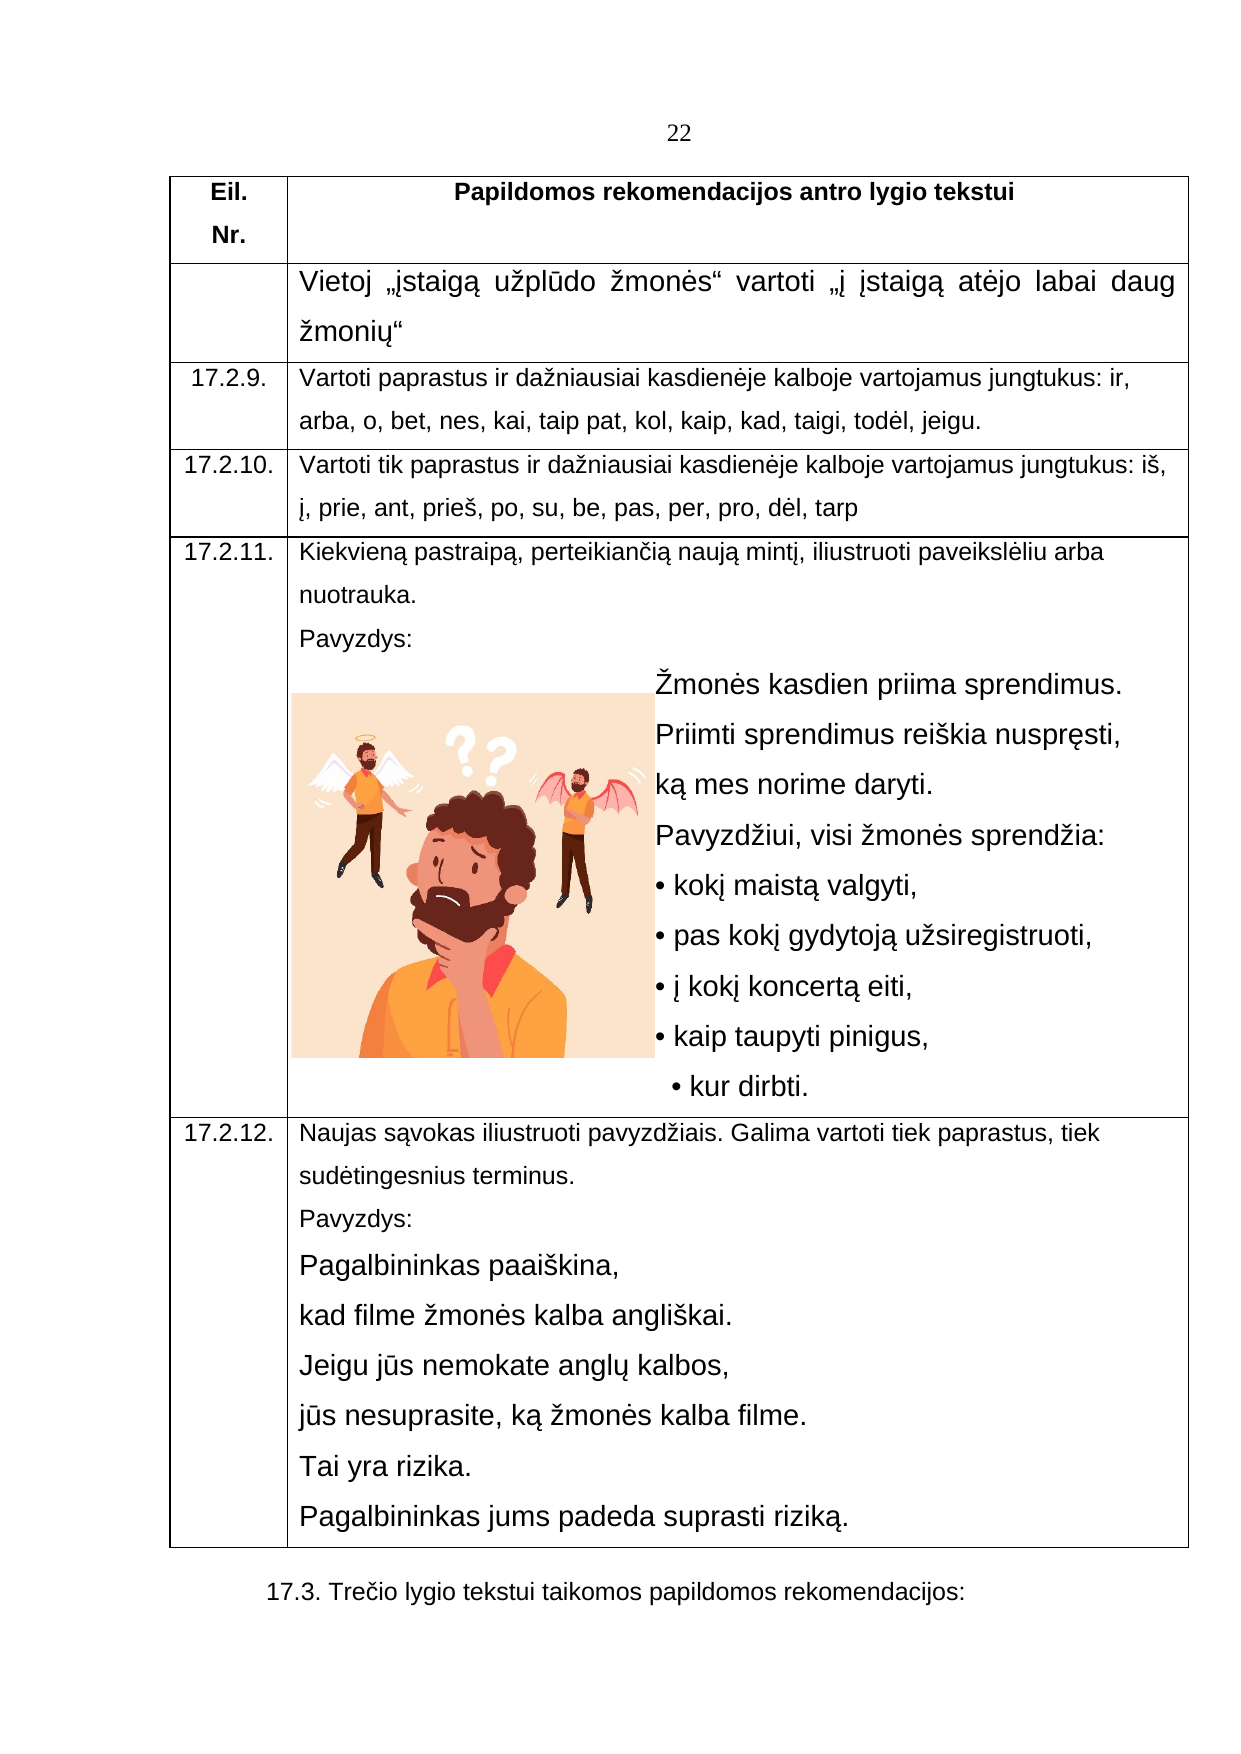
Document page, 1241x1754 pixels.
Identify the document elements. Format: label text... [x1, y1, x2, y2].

table_cell 17.2.11. [171, 538, 287, 1117]
table_cell 17.2.10. [171, 450, 287, 536]
table_cell Kiekvieną pastraipą, perteikiančią naują mintį, iliustruoti paveikslėliu arba nuotrauka. Pavyzdys: Žmonės kasdien priima sprendimus. Priimti sprendimus reiškia nuspręsti, ką mes norime daryti. Pavyzdžiui, visi žmonės sprendžia: • kokį maistą valgyti, • pas kokį gydytoją užsiregistruoti, • į kokį koncertą eiti, • kaip taupyti pinigus, • kur dirbti. [288, 538, 1188, 1117]
table_cell Vietoj „įstaigą užplūdo žmonės“ vartoti „į įstaigą atėjo labai daug žmonių“ [288, 264, 1188, 362]
table_cell Vartoti tik paprastus ir dažniausiai kasdienėje kalboje vartojamus jungtukus: iš, į, prie, ant, prieš, po, su, be, pas, per, pro, dėl, tarp [288, 450, 1188, 536]
table_cell 17.2.12. [171, 1118, 287, 1547]
table_header Eil. Nr. [171, 177, 287, 263]
table_cell Vartoti paprastus ir dažniausiai kasdienėje kalboje vartojamus jungtukus: ir, arba, o, bet, nes, kai, taip pat, kol, kaip, kad, taigi, todėl, jeigu. [288, 363, 1188, 449]
text 17.3. Trečio lygio tekstui taikomos papildomos rekomendacijos: [266, 1577, 1181, 1605]
table_cell [171, 264, 287, 362]
table_cell Naujas sąvokas iliustruoti pavyzdžiais. Galima vartoti tiek paprastus, tiek sudėtingesnius terminus. Pavyzdys: Pagalbininkas paaiškina, kad filme žmonės kalba angliškai. Jeigu jūs nemokate anglų kalbos, jūs nesuprasite, ką žmonės kalba filme. Tai yra rizika. Pagalbininkas jums padeda suprasti riziką. [288, 1118, 1188, 1547]
table_header Papildomos rekomendacijos antro lygio tekstui [288, 177, 1188, 263]
table_cell 17.2.9. [171, 363, 287, 449]
